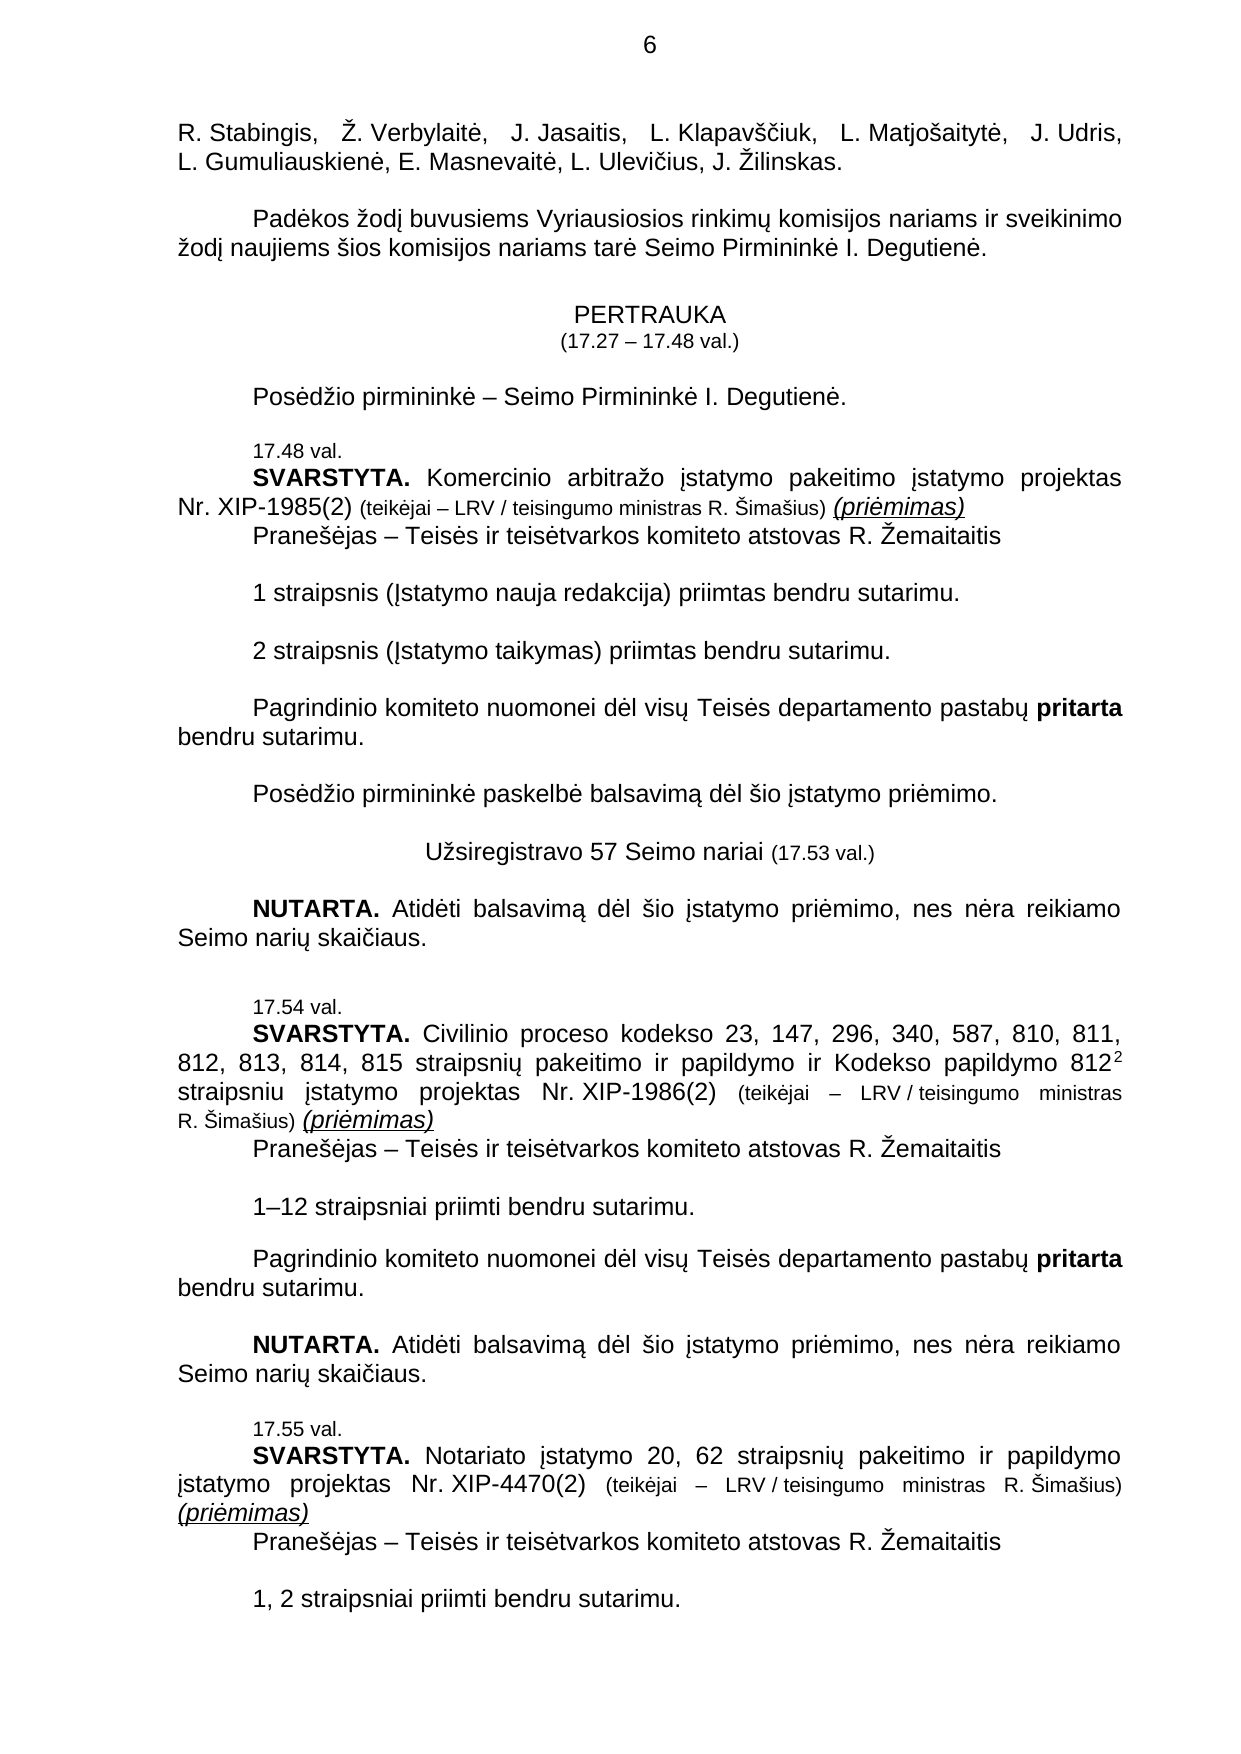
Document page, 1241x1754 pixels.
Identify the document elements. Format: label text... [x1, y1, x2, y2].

text NUTARTA. Atidėti balsavimą dėl šio įstatymo priėmimo, nes nėra reikiamo Seimo narių skaičiaus. [177, 894, 1122, 952]
text Pagrindinio komiteto nuomonei dėl visų Teisės departamento pastabų pritarta bendru sutarimu. [177, 1244, 1122, 1302]
text Pranešėjas – Teisės ir teisėtvarkos komiteto atstovas R. Žemaitaitis [177, 1134, 1122, 1163]
text SVARSTYTA. Civilinio proceso kodekso 23, 147, 296, 340, 587, 810, 811, 812, 813, 814, 815 straipsnių pakeitimo ir papildymo ir Kodekso papildymo 8122 straipsniu įstatymo projektas Nr. XIP-1986(2) (teikėjai – LRV / teisingumo ministras R. Šimašius) (priėmimas) [177, 1019, 1122, 1134]
text PERTRAUKA [177, 300, 1122, 329]
text 1 straipsnis (Įstatymo nauja redakcija) priimtas bendru sutarimu. [177, 578, 1122, 607]
text R. Stabingis, Ž. Verbylaitė, J. Jasaitis, L. Klapavščiuk, L. Matjošaitytė, J. Udris, L. Gumuliauskienė, E. Masnevaitė, L. Ulevičius, J. Žilinskas. [177, 118, 1122, 176]
text Posėdžio pirmininkė – Seimo Pirmininkė I. Degutienė. [177, 382, 1122, 411]
text Padėkos žodį buvusiems Vyriausiosios rinkimų komisijos nariams ir sveikinimo žodį naujiems šios komisijos nariams tarė Seimo Pirmininkė I. Degutienė. [177, 204, 1122, 262]
text Pranešėjas – Teisės ir teisėtvarkos komiteto atstovas R. Žemaitaitis [177, 1527, 1122, 1556]
text SVARSTYTA. Komercinio arbitražo įstatymo pakeitimo įstatymo projektas Nr. XIP-1985(2) (teikėjai – LRV / teisingumo ministras R. Šimašius) (priėmimas) [177, 463, 1122, 521]
text Užsiregistravo 57 Seimo nariai (17.53 val.) [177, 837, 1122, 866]
text SVARSTYTA. Notariato įstatymo 20, 62 straipsnių pakeitimo ir papildymo įstatymo projektas Nr. XIP-4470(2) (teikėjai – LRV / teisingumo ministras R. Šimašius) (priėmimas) [177, 1441, 1122, 1527]
text 2 straipsnis (Įstatymo taikymas) priimtas bendru sutarimu. [177, 636, 1122, 664]
text (17.27 – 17.48 val.) [177, 329, 1122, 353]
text 1, 2 straipsniai priimti bendru sutarimu. [177, 1584, 1122, 1613]
text NUTARTA. Atidėti balsavimą dėl šio įstatymo priėmimo, nes nėra reikiamo Seimo narių skaičiaus. [177, 1331, 1122, 1388]
text Pagrindinio komiteto nuomonei dėl visų Teisės departamento pastabų pritarta bendru sutarimu. [177, 693, 1122, 751]
text Pranešėjas – Teisės ir teisėtvarkos komiteto atstovas R. Žemaitaitis [177, 521, 1122, 549]
text 17.54 val. [177, 995, 1122, 1019]
text 1–12 straipsniai priimti bendru sutarimu. [177, 1192, 1122, 1220]
text 17.48 val. [177, 439, 1122, 463]
text Posėdžio pirmininkė paskelbė balsavimą dėl šio įstatymo priėmimo. [177, 779, 1122, 808]
text 17.55 val. [177, 1417, 1122, 1441]
